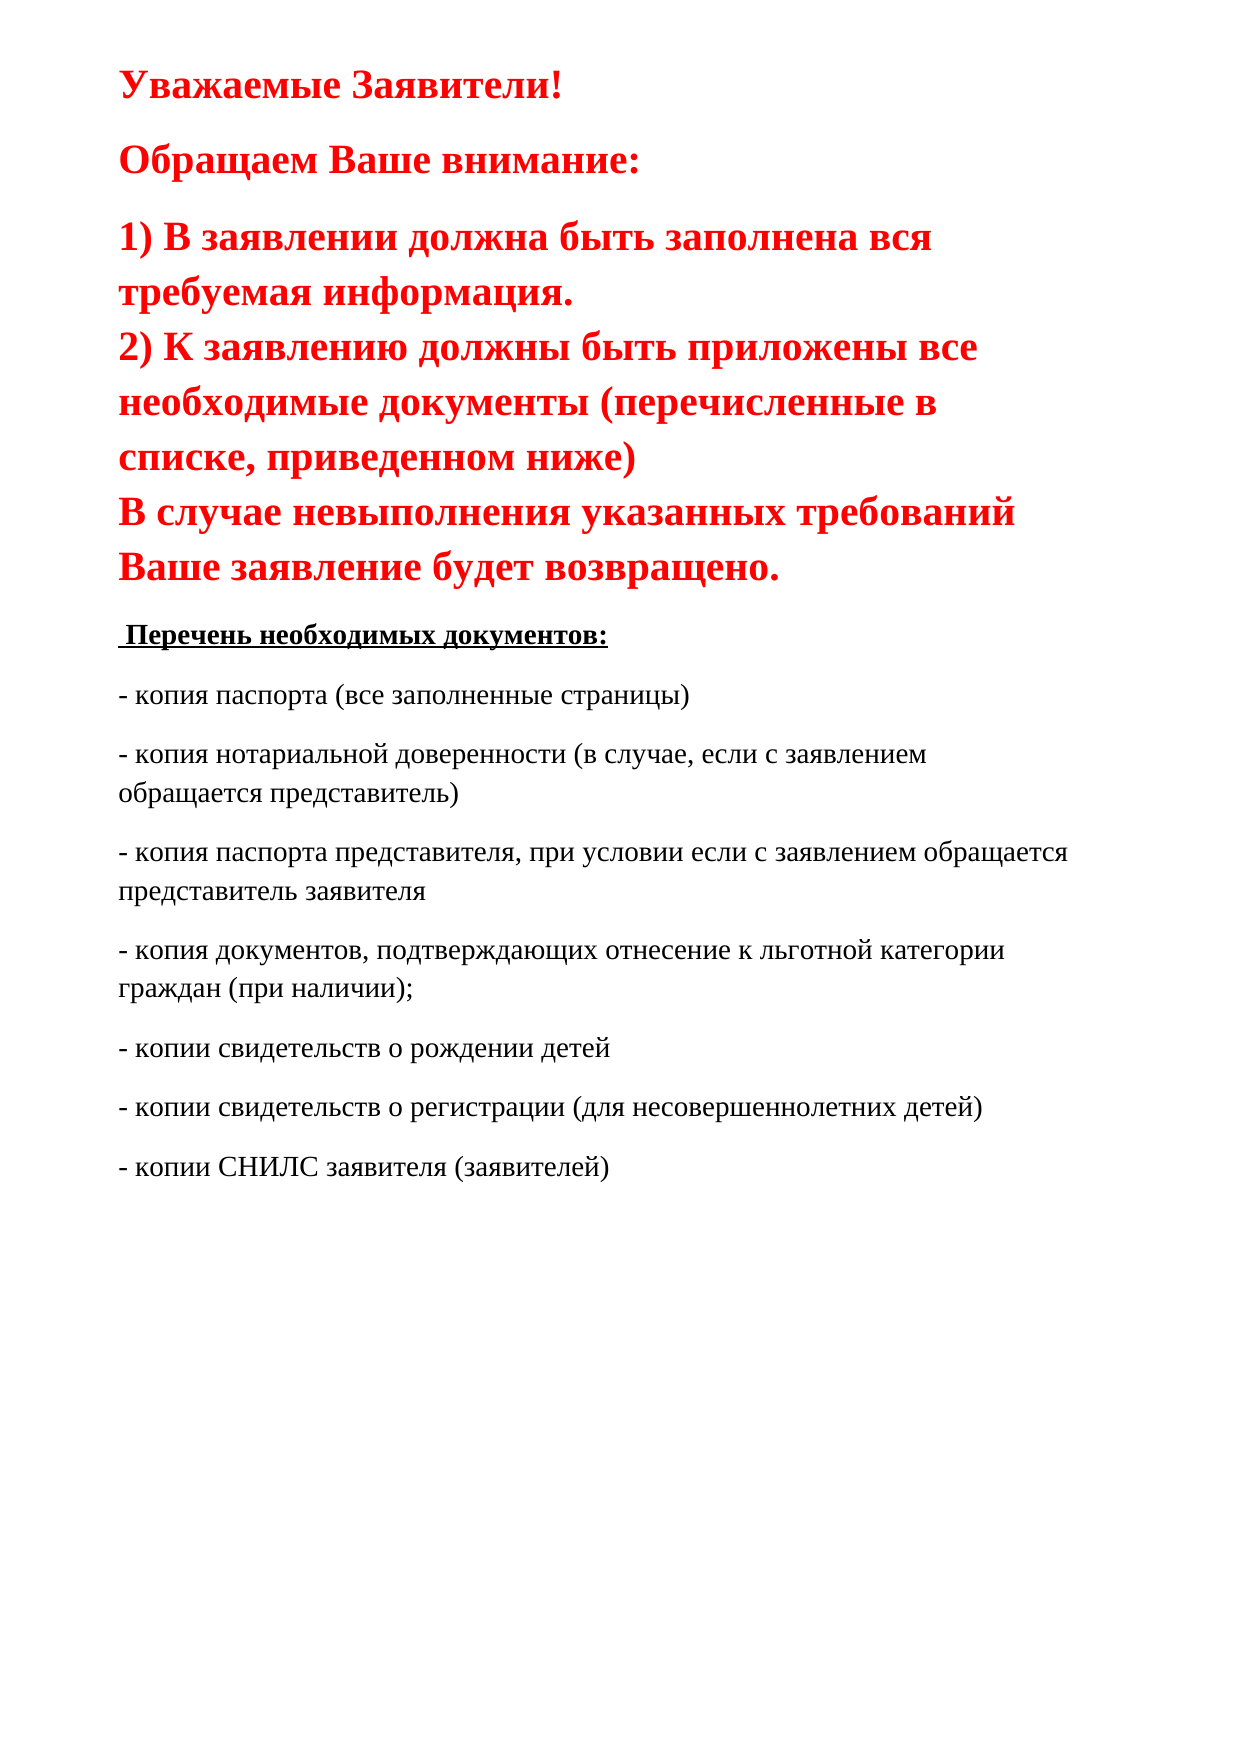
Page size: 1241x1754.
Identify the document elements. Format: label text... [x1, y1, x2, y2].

text Перечень необходимых документов: [118, 617, 1078, 651]
text - копии свидетельств о рождении детей [118, 1030, 1078, 1063]
text - копии СНИЛС заявителя (заявителей) [118, 1149, 1078, 1182]
text - копии свидетельств о регистрации (для несовершеннолетних детей) [118, 1089, 1078, 1123]
text - копия паспорта представителя, при условии если с заявлением обращается представитель заявителя [118, 834, 1078, 906]
text - копия паспорта (все заполненные страницы) [118, 677, 1078, 710]
text - копия документов, подтверждающих отнесение к льготной категории граждан (при наличии); [118, 932, 1078, 1004]
text Уважаемые Заявители! [118, 59, 1063, 107]
text Обращаем Ваше внимание: [118, 135, 1063, 183]
text 1) В заявлении должна быть заполнена вся требуемая информация. 2) К заявлению должны быть приложены все необходимые документы (перечисленные в списке, приведенном ниже) В случае невыполнения указанных требований Ваше заявление будет возвращено. [118, 211, 1063, 589]
text - копия нотариальной доверенности (в случае, если с заявлением обращается представитель) [118, 736, 1078, 808]
